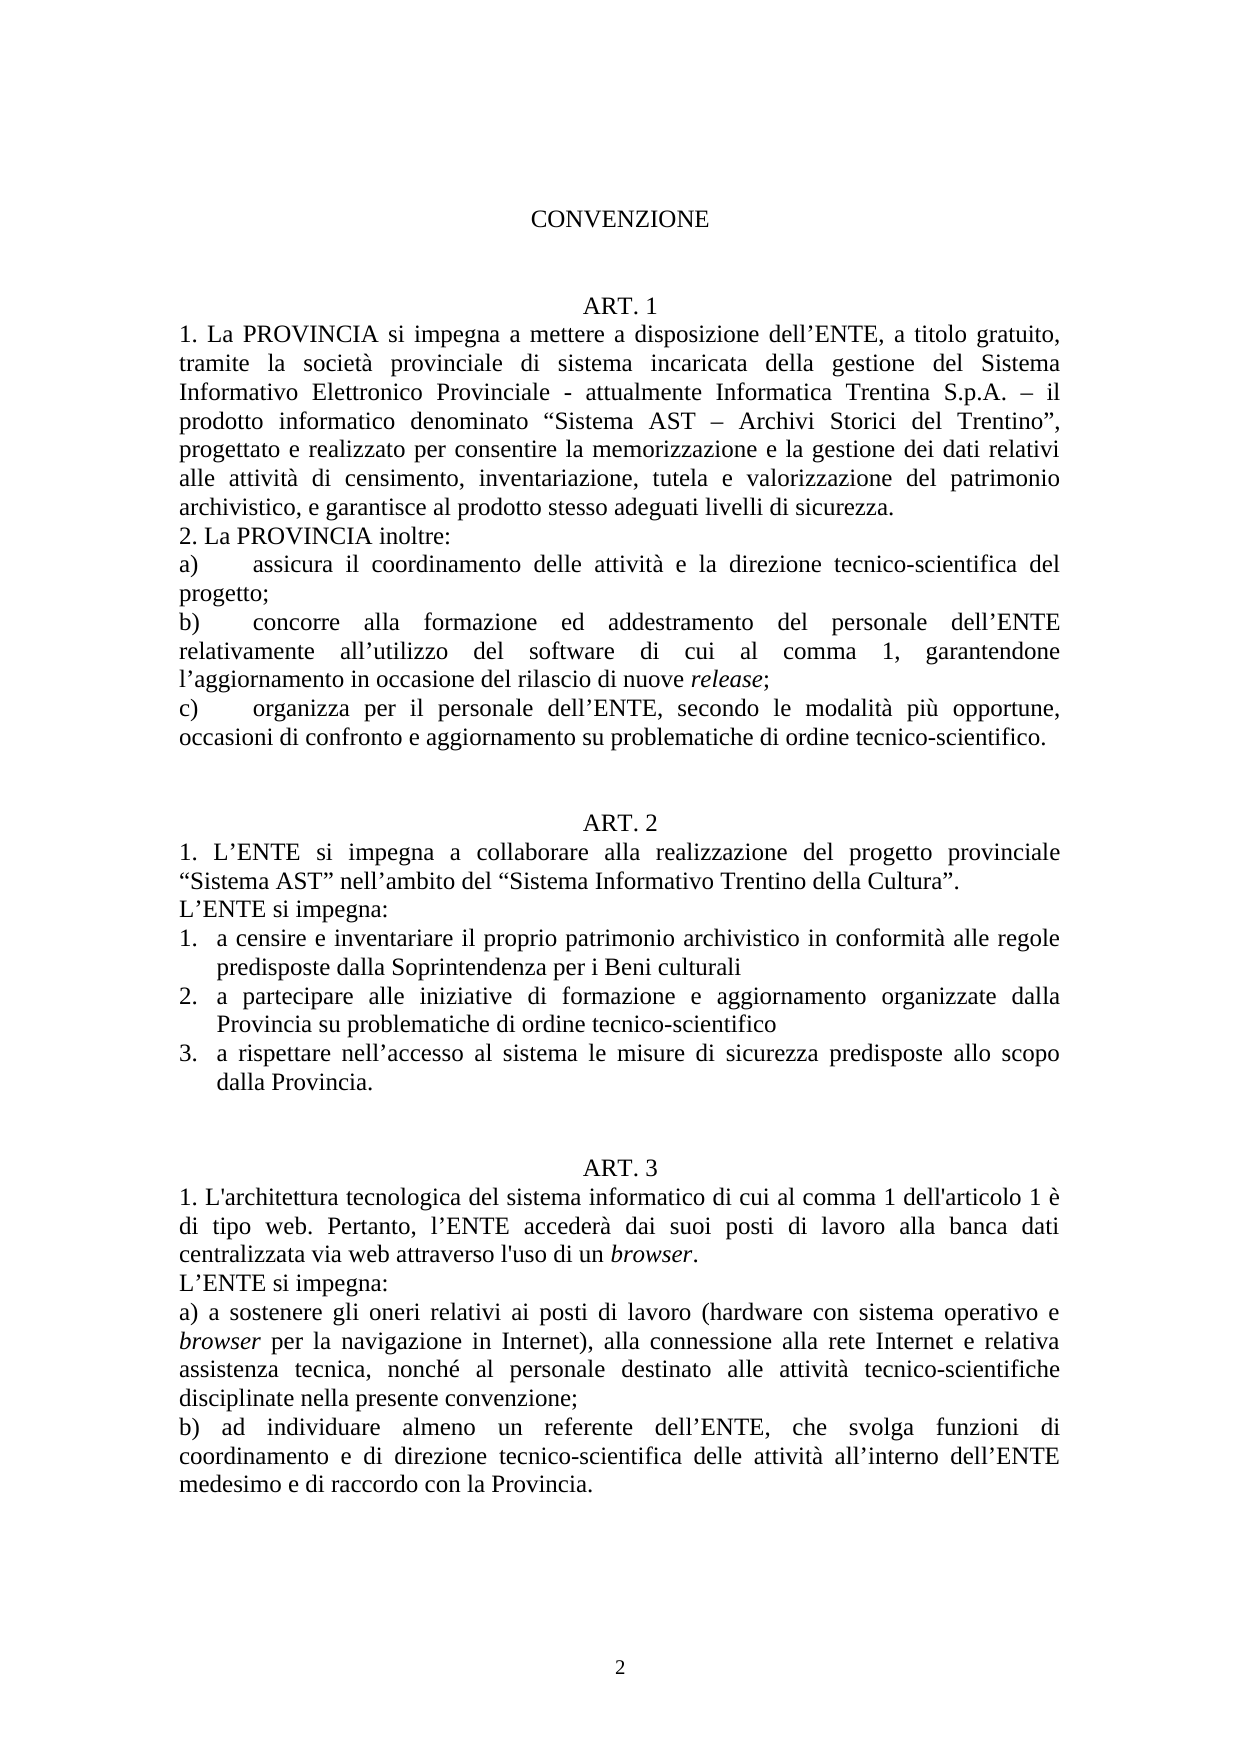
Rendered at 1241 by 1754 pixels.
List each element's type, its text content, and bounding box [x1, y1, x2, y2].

text L’ENTE si impegna: [179, 894, 1061, 923]
subtitle ART. 1 [179, 291, 1061, 319]
text L’ENTE si impegna: [179, 1268, 1061, 1297]
text a) a sostenere gli oneri relativi ai posti di lavoro (hardware con sistema operativo e browser per la navigazione in Internet), alla connessione alla rete Internet e relativa assistenza tecnica, nonché al personale destinato alle attività tecnico-scientifiche disciplinate nella presente convenzione; [179, 1297, 1061, 1412]
text a) assicura il coordinamento delle attività e la direzione tecnico-scientifica del progetto; [179, 549, 1061, 607]
text 1. L'architettura tecnologica del sistema informatico di cui al comma 1 dell'articolo 1 è di tipo web. Pertanto, l’ENTE accederà dai suoi posti di lavoro alla banca dati centralizzata via web attraverso l'uso di un browser. [179, 1182, 1061, 1268]
text 1. La PROVINCIA si impegna a mettere a disposizione dell’ENTE, a titolo gratuito, tramite la società provinciale di sistema incaricata della gestione del Sistema Informativo Elettronico Provinciale - attualmente Informatica Trentina S.p.A. – il prodotto informatico denominato “Sistema AST – Archivi Storici del Trentino”, progettato e realizzato per consentire la memorizzazione e la gestione dei dati relativi alle attività di censimento, inventariazione, tutela e valorizzazione del patrimonio archivistico, e garantisce al prodotto stesso adeguati livelli di sicurezza. [179, 319, 1061, 521]
text b) concorre alla formazione ed addestramento del personale dell’ENTE relativamente all’utilizzo del software di cui al comma 1, garantendone l’aggiornamento in occasione del rilascio di nuove release; [179, 607, 1061, 693]
list a rispettare nell’accesso al sistema le misure di sicurezza predisposte allo scopo dalla Provincia. [179, 1038, 1061, 1096]
text 1. L’ENTE si impegna a collaborare alla realizzazione del progetto provinciale “Sistema AST” nell’ambito del “Sistema Informativo Trentino della Cultura”. [179, 837, 1061, 894]
text 2. La PROVINCIA inoltre: [179, 521, 1061, 549]
subtitle ART. 3 [179, 1153, 1061, 1182]
text CONVENZIONE [179, 204, 1061, 233]
list a censire e inventariare il proprio patrimonio archivistico in conformità alle regole predisposte dalla Soprintendenza per i Beni culturali [179, 923, 1061, 981]
subtitle ART. 2 [179, 808, 1061, 837]
text b) ad individuare almeno un referente dell’ENTE, che svolga funzioni di coordinamento e di direzione tecnico-scientifica delle attività all’interno dell’ENTE medesimo e di raccordo con la Provincia. [179, 1412, 1061, 1498]
text c) organizza per il personale dell’ENTE, secondo le modalità più opportune, occasioni di confronto e aggiornamento su problematiche di ordine tecnico-scientifico. [179, 693, 1061, 751]
list a partecipare alle iniziative di formazione e aggiornamento organizzate dalla Provincia su problematiche di ordine tecnico-scientifico [179, 981, 1061, 1038]
